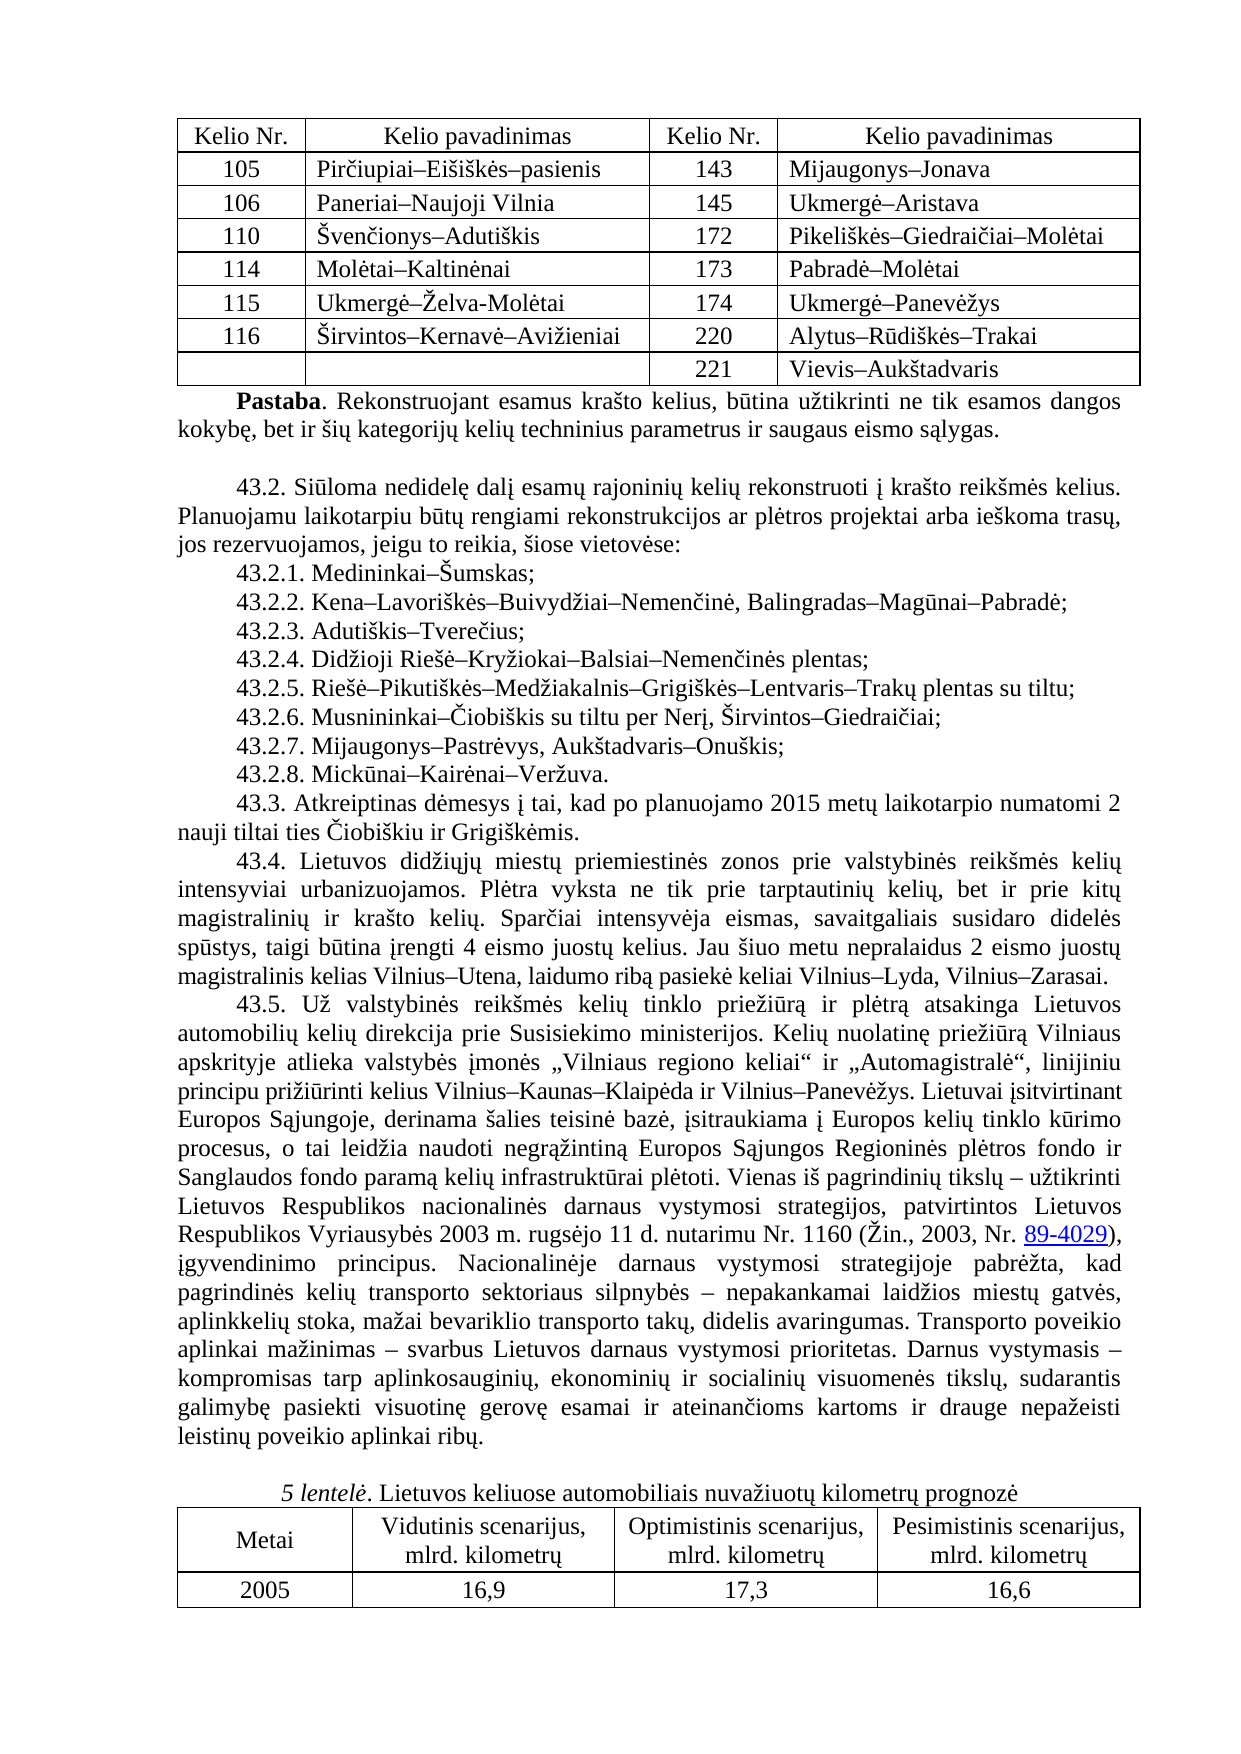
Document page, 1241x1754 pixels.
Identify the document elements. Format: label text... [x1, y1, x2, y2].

table_cell Švenčionys–Adutiškis [306, 219, 649, 251]
table_cell Pirčiupiai–Eišiškės–pasienis [306, 153, 649, 185]
table_cell 221 [650, 353, 777, 385]
text 43.2.4. Didžioji Riešė–Kryžiokai–Balsiai–Nemenčinės plentas; [177, 644, 1122, 673]
table_cell Mijaugonys–Jonava [778, 153, 1139, 185]
table_cell 220 [650, 319, 777, 351]
text 43.4. Lietuvos didžiųjų miestų priemiestinės zonos prie valstybinės reikšmės kelių intensyviai urbanizuojamos. Plėtra vyksta ne tik prie tarptautinių kelių, bet ir prie kitų magistralinių ir krašto kelių. Sparčiai intensyvėja eismas, savaitgaliais susidaro didelės spūstys, taigi būtina įrengti 4 eismo juostų kelius. Jau šiuo metu nepralaidus 2 eismo juostų magistralinis kelias Vilnius–Utena, laidumo ribą pasiekė keliai Vilnius–Lyda, Vilnius–Zarasai. [177, 846, 1122, 989]
table_cell 143 [650, 153, 777, 185]
text 43.2. Siūloma nedidelę dalį esamų rajoninių kelių rekonstruoti į krašto reikšmės kelius. Planuojamu laikotarpiu būtų rengiami rekonstrukcijos ar plėtros projektai arba ieškoma trasų, jos rezervuojamos, jeigu to reikia, šiose vietovėse: [177, 472, 1122, 558]
table_cell 106 [178, 186, 305, 218]
table_cell 115 [178, 286, 305, 318]
text 43.2.5. Riešė–Pikutiškės–Medžiakalnis–Grigiškės–Lentvaris–Trakų plentas su tiltu; [177, 673, 1122, 702]
table_header Kelio Nr. [650, 119, 777, 151]
text 43.2.8. Mickūnai–Kairėnai–Veržuva. [177, 759, 1122, 788]
text 43.2.1. Medininkai–Šumskas; [177, 558, 1122, 587]
table_cell 174 [650, 286, 777, 318]
table_cell [178, 353, 305, 385]
table_cell 17,3 [615, 1573, 877, 1607]
table_cell 173 [650, 253, 777, 285]
table_header Optimistinis scenarijus, mlrd. kilometrų [615, 1508, 877, 1571]
table_header Kelio Nr. [178, 119, 305, 151]
table_cell 116 [178, 319, 305, 351]
text Pastaba. Rekonstruojant esamus krašto kelius, būtina užtikrinti ne tik esamos dangos kokybę, bet ir šių kategorijų kelių techninius parametrus ir saugaus eismo sąlygas. [177, 386, 1122, 443]
text 43.5. Už valstybinės reikšmės kelių tinklo priežiūrą ir plėtrą atsakinga Lietuvos automobilių kelių direkcija prie Susisiekimo ministerijos. Kelių nuolatinę priežiūrą Vilniaus apskrityje atlieka valstybės įmonės „Vilniaus regiono keliai“ ir „Automagistralė“, linijiniu principu prižiūrinti kelius Vilnius–Kaunas–Klaipėda ir Vilnius–Panevėžys. Lietuvai įsitvirtinant Europos Sąjungoje, derinama šalies teisinė bazė, įsitraukiama į Europos kelių tinklo kūrimo procesus, o tai leidžia naudoti negrąžintiną Europos Sąjungos Regioninės plėtros fondo ir Sanglaudos fondo paramą kelių infrastruktūrai plėtoti. Vienas iš pagrindinių tikslų – užtikrinti Lietuvos Respublikos nacionalinės darnaus vystymosi strategijos, patvirtintos Lietuvos Respublikos Vyriausybės 2003 m. rugsėjo 11 d. nutarimu Nr. 1160 (Žin., 2003, Nr. 89-4029), įgyvendinimo principus. Nacionalinėje darnaus vystymosi strategijoje pabrėžta, kad pagrindinės kelių transporto sektoriaus silpnybės – nepakankamai laidžios miestų gatvės, aplinkkelių stoka, mažai bevariklio transporto takų, didelis avaringumas. Transporto poveikio aplinkai mažinimas – svarbus Lietuvos darnaus vystymosi prioritetas. Darnus vystymasis – kompromisas tarp aplinkosauginių, ekonominių ir socialinių visuomenės tikslų, sudarantis galimybę pasiekti visuotinę gerovę esamai ir ateinančioms kartoms ir drauge nepažeisti leistinų poveikio aplinkai ribų. [177, 989, 1122, 1449]
table_header Metai [178, 1508, 352, 1571]
table_cell Paneriai–Naujoji Vilnia [306, 186, 649, 218]
table_cell 16,6 [878, 1573, 1139, 1607]
table_cell Širvintos–Kernavė–Avižieniai [306, 319, 649, 351]
table_header Vidutinis scenarijus, mlrd. kilometrų [353, 1508, 614, 1571]
table_cell Ukmergė–Aristava [778, 186, 1139, 218]
table_cell Molėtai–Kaltinėnai [306, 253, 649, 285]
text 43.3. Atkreiptinas dėmesys į tai, kad po planuojamo 2015 metų laikotarpio numatomi 2 nauji tiltai ties Čiobiškiu ir Grigiškėmis. [177, 788, 1122, 846]
text 43.2.7. Mijaugonys–Pastrėvys, Aukštadvaris–Onuškis; [177, 731, 1122, 759]
table_cell Pikeliškės–Giedraičiai–Molėtai [778, 219, 1139, 251]
table_cell [306, 353, 649, 385]
table_cell 114 [178, 253, 305, 285]
table_cell Alytus–Rūdiškės–Trakai [778, 319, 1139, 351]
table_cell Vievis–Aukštadvaris [778, 353, 1139, 385]
text 43.2.2. Kena–Lavoriškės–Buivydžiai–Nemenčinė, Balingradas–Magūnai–Pabradė; [177, 587, 1122, 616]
table_cell Pabradė–Molėtai [778, 253, 1139, 285]
table_cell 145 [650, 186, 777, 218]
table_cell 16,9 [353, 1573, 614, 1607]
text 5 lentelė. Lietuvos keliuose automobiliais nuvažiuotų kilometrų prognozė [177, 1478, 1122, 1507]
table_header Pesimistinis scenarijus, mlrd. kilometrų [878, 1508, 1139, 1571]
table_cell 110 [178, 219, 305, 251]
table_cell 2005 [178, 1573, 352, 1607]
table_cell Ukmergė–Panevėžys [778, 286, 1139, 318]
text 43.2.3. Adutiškis–Tverečius; [177, 616, 1122, 644]
text 43.2.6. Musnininkai–Čiobiškis su tiltu per Nerį, Širvintos–Giedraičiai; [177, 702, 1122, 731]
table_cell 105 [178, 153, 305, 185]
table_header Kelio pavadinimas [306, 119, 649, 151]
table_cell Ukmergė–Želva-Molėtai [306, 286, 649, 318]
table_cell 172 [650, 219, 777, 251]
table_header Kelio pavadinimas [778, 119, 1139, 151]
